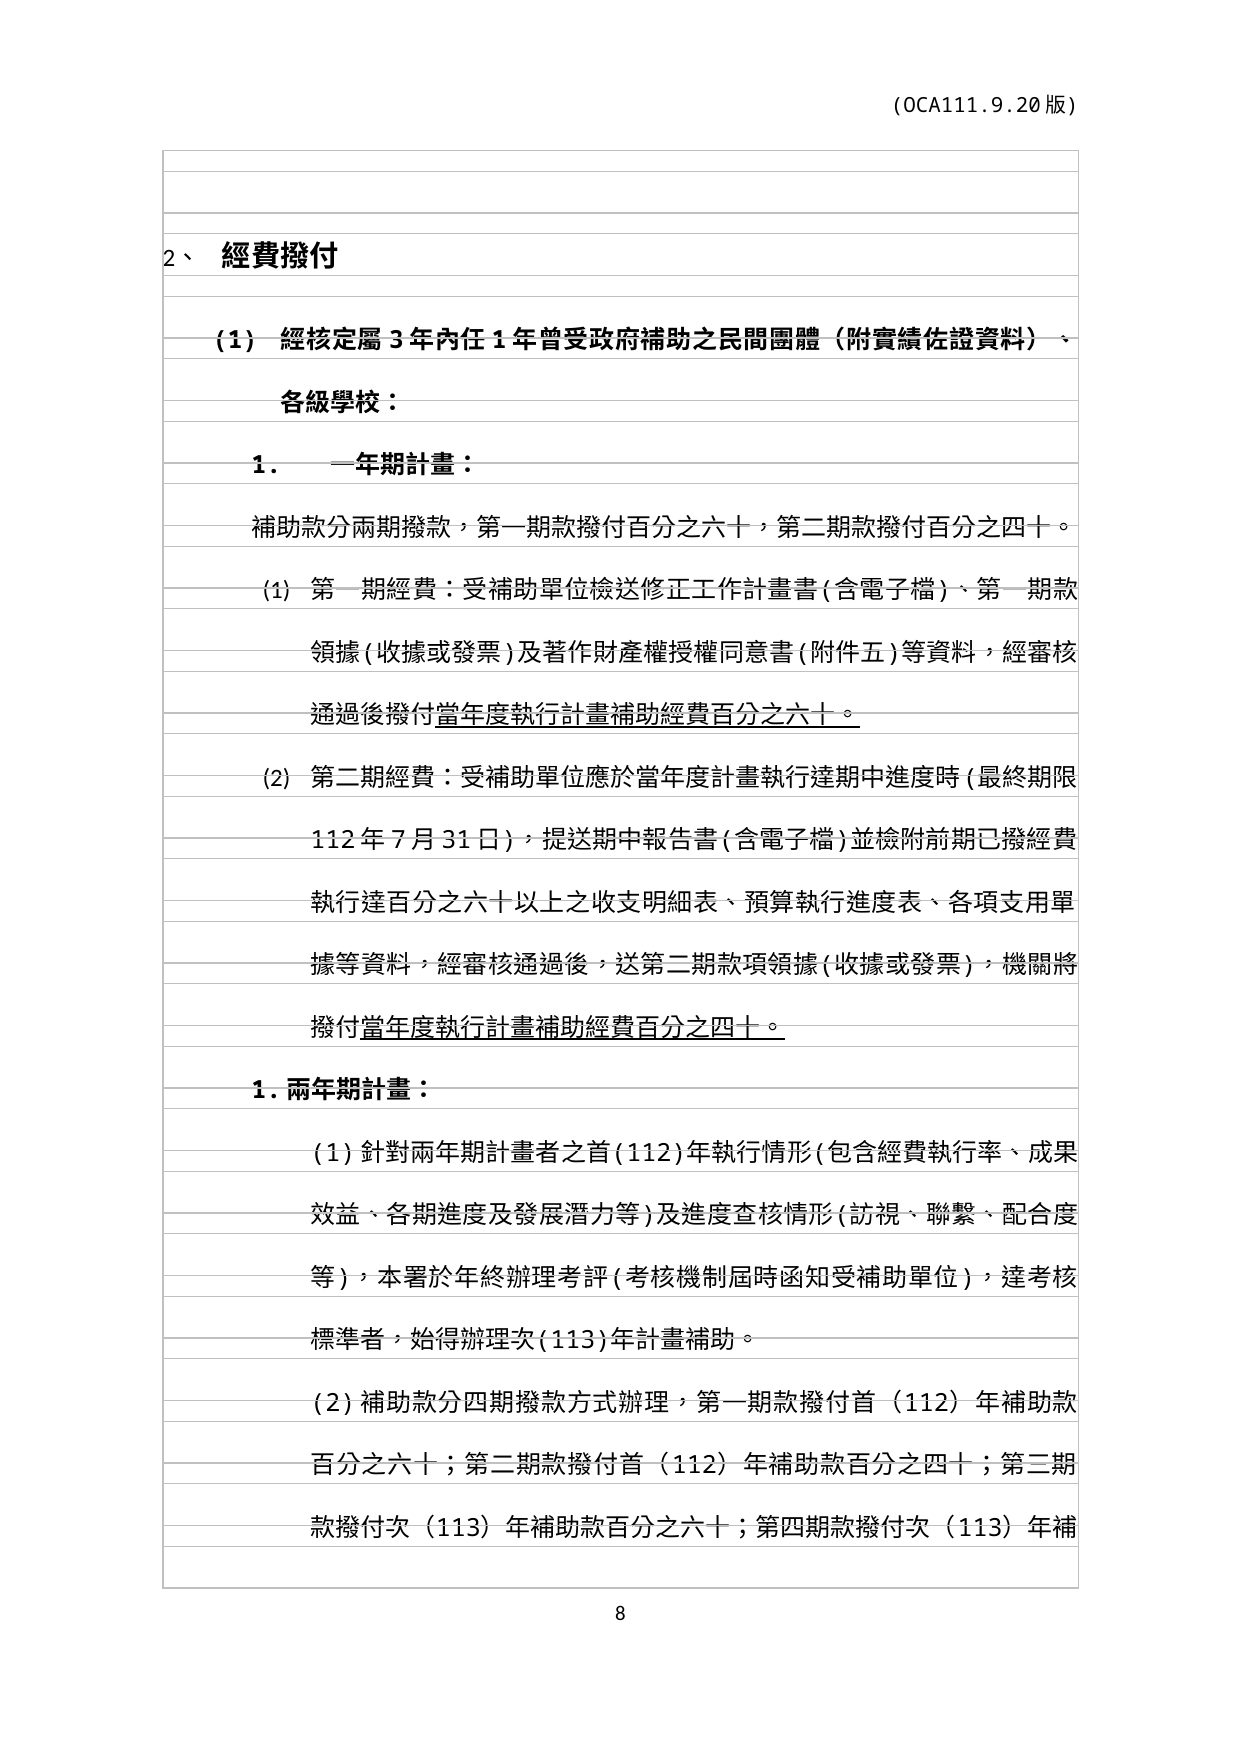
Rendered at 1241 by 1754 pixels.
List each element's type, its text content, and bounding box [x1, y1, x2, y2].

list 補助款分四期撥款方式辦理，第一期款撥付首（112）年補助款百分之六十；第二期款撥付首（112）年補助款百分之四十；第三期款撥付次（113）年補助款百分之六十；第四期款撥付次（113）年補助款百分之四十。 [310, 1484, 1078, 1525]
list 針對兩年期計畫者之首(112)年執行情形(包含經費執行率、成果效益、各期進度及發展潛力等)及進度查核情形(訪視、聯繫、配合度等)，本署於年終辦理考評(考核機制屆時函知受補助單位)，達考核標準者，始得辦理次(113)年計畫補助。 [310, 1214, 1078, 1233]
list 第二期經費：受補助單位應於當年度計畫執行達期中進度時(最終期限112年7月31日)，提送期中報告書(含電子檔)並檢附前期已撥經費執行達百分之六十以上之收支明細表、預算執行進度表、各項支用單據等資料，經審核通過後，送第二期款項領據(收據或發票)，機關將撥付當年度執行計畫補助經費百分之四十。 [262, 1026, 1078, 1046]
list 針對兩年期計畫者之首(112)年執行情形(包含經費執行率、成果效益、各期進度及發展潛力等)及進度查核情形(訪視、聯繫、配合度等)，本署於年終辦理考評(考核機制屆時函知受補助單位)，達考核標準者，始得辦理次(113)年計畫補助。 [310, 1276, 1078, 1296]
list 經核定屬3年內任1年曾受政府補助之民間團體（附實績佐證資料）、各級學校： [212, 359, 1078, 400]
list 針對兩年期計畫者之首(112)年執行情形(包含經費執行率、成果效益、各期進度及發展潛力等)及進度查核情形(訪視、聯繫、配合度等)，本署於年終辦理考評(考核機制屆時函知受補助單位)，達考核標準者，始得辦理次(113)年計畫補助。 [310, 1151, 1078, 1171]
list 針對兩年期計畫者之首(112)年執行情形(包含經費執行率、成果效益、各期進度及發展潛力等)及進度查核情形(訪視、聯繫、配合度等)，本署於年終辦理考評(考核機制屆時函知受補助單位)，達考核標準者，始得辦理次(113)年計畫補助。 [310, 1234, 1078, 1275]
list 針對兩年期計畫者之首(112)年執行情形(包含經費執行率、成果效益、各期進度及發展潛力等)及進度查核情形(訪視、聯繫、配合度等)，本署於年終辦理考評(考核機制屆時函知受補助單位)，達考核標準者，始得辦理次(113)年計畫補助。 [310, 1297, 1078, 1337]
list [164, 214, 1078, 233]
list 一年期計畫： [251, 422, 1078, 462]
list 針對兩年期計畫者之首(112)年執行情形(包含經費執行率、成果效益、各期進度及發展潛力等)及進度查核情形(訪視、聯繫、配合度等)，本署於年終辦理考評(考核機制屆時函知受補助單位)，達考核標準者，始得辦理次(113)年計畫補助。 [310, 1172, 1078, 1212]
text 補助款分兩期撥款，第一期款撥付百分之六十，第二期款撥付百分之四十。 [251, 484, 1078, 525]
list 補助款分四期撥款方式辦理，第一期款撥付首（112）年補助款百分之六十；第二期款撥付首（112）年補助款百分之四十；第三期款撥付次（113）年補助款百分之六十；第四期款撥付次（113）年補助款百分之四十。 [310, 1526, 1078, 1546]
list 針對兩年期計畫者之首(112)年執行情形(包含經費執行率、成果效益、各期進度及發展潛力等)及進度查核情形(訪視、聯繫、配合度等)，本署於年終辦理考評(考核機制屆時函知受補助單位)，達考核標準者，始得辦理次(113)年計畫補助。 [310, 1339, 1078, 1358]
list 第二期經費：受補助單位應於當年度計畫執行達期中進度時(最終期限112年7月31日)，提送期中報告書(含電子檔)並檢附前期已撥經費執行達百分之六十以上之收支明細表、預算執行進度表、各項支用單據等資料，經審核通過後，送第二期款項領據(收據或發票)，機關將撥付當年度執行計畫補助經費百分之四十。 [262, 964, 1078, 983]
list 兩年期計畫： [251, 1047, 1078, 1087]
list 經核定屬3年內任1年曾受政府補助之民間團體（附實績佐證資料）、各級學校： [212, 339, 1078, 358]
list 第一期經費：受補助單位檢送修正工作計畫書(含電子檔)、第一期款領據(收據或發票)及著作財產權授權同意書(附件五)等資料，經審核通過後撥付當年度執行計畫補助經費百分之六十。 [262, 609, 1078, 650]
list 針對兩年期計畫者之首(112)年執行情形(包含經費執行率、成果效益、各期進度及發展潛力等)及進度查核情形(訪視、聯繫、配合度等)，本署於年終辦理考評(考核機制屆時函知受補助單位)，達考核標準者，始得辦理次(113)年計畫補助。 [310, 1109, 1078, 1150]
list 第一期經費：受補助單位檢送修正工作計畫書(含電子檔)、第一期款領據(收據或發票)及著作財產權授權同意書(附件五)等資料，經審核通過後撥付當年度執行計畫補助經費百分之六十。 [262, 672, 1078, 712]
list 第二期經費：受補助單位應於當年度計畫執行達期中進度時(最終期限112年7月31日)，提送期中報告書(含電子檔)並檢附前期已撥經費執行達百分之六十以上之收支明細表、預算執行進度表、各項支用單據等資料，經審核通過後，送第二期款項領據(收據或發票)，機關將撥付當年度執行計畫補助經費百分之四十。 [262, 859, 1078, 900]
list 第一期經費：受補助單位檢送修正工作計畫書(含電子檔)、第一期款領據(收據或發票)及著作財產權授權同意書(附件五)等資料，經審核通過後撥付當年度執行計畫補助經費百分之六十。 [262, 589, 1078, 608]
list 補助款分四期撥款方式辦理，第一期款撥付首（112）年補助款百分之六十；第二期款撥付首（112）年補助款百分之四十；第三期款撥付次（113）年補助款百分之六十；第四期款撥付次（113）年補助款百分之四十。 [310, 1359, 1078, 1400]
list 補助款分四期撥款方式辦理，第一期款撥付首（112）年補助款百分之六十；第二期款撥付首（112）年補助款百分之四十；第三期款撥付次（113）年補助款百分之六十；第四期款撥付次（113）年補助款百分之四十。 [310, 1422, 1078, 1462]
list 兩年期計畫： [251, 1089, 1078, 1108]
list 第二期經費：受補助單位應於當年度計畫執行達期中進度時(最終期限112年7月31日)，提送期中報告書(含電子檔)並檢附前期已撥經費執行達百分之六十以上之收支明細表、預算執行進度表、各項支用單據等資料，經審核通過後，送第二期款項領據(收據或發票)，機關將撥付當年度執行計畫補助經費百分之四十。 [262, 922, 1078, 962]
list 第一期經費：受補助單位檢送修正工作計畫書(含電子檔)、第一期款領據(收據或發票)及著作財產權授權同意書(附件五)等資料，經審核通過後撥付當年度執行計畫補助經費百分之六十。 [262, 651, 1078, 671]
list 經核定屬3年內任1年曾受政府補助之民間團體（附實績佐證資料）、各級學校： [212, 297, 1078, 337]
list 第二期經費：受補助單位應於當年度計畫執行達期中進度時(最終期限112年7月31日)，提送期中報告書(含電子檔)並檢附前期已撥經費執行達百分之六十以上之收支明細表、預算執行進度表、各項支用單據等資料，經審核通過後，送第二期款項領據(收據或發票)，機關將撥付當年度執行計畫補助經費百分之四十。 [262, 734, 1078, 775]
text 補助款分兩期撥款，第一期款撥付百分之六十，第二期款撥付百分之四十。 [251, 526, 1078, 546]
list 第一期經費：受補助單位檢送修正工作計畫書(含電子檔)、第一期款領據(收據或發票)及著作財產權授權同意書(附件五)等資料，經審核通過後撥付當年度執行計畫補助經費百分之六十。 [262, 714, 1078, 733]
list 第二期經費：受補助單位應於當年度計畫執行達期中進度時(最終期限112年7月31日)，提送期中報告書(含電子檔)並檢附前期已撥經費執行達百分之六十以上之收支明細表、預算執行進度表、各項支用單據等資料，經審核通過後，送第二期款項領據(收據或發票)，機關將撥付當年度執行計畫補助經費百分之四十。 [262, 984, 1078, 1025]
list 第二期經費：受補助單位應於當年度計畫執行達期中進度時(最終期限112年7月31日)，提送期中報告書(含電子檔)並檢附前期已撥經費執行達百分之六十以上之收支明細表、預算執行進度表、各項支用單據等資料，經審核通過後，送第二期款項領據(收據或發票)，機關將撥付當年度執行計畫補助經費百分之四十。 [262, 901, 1078, 921]
list 經費撥付 [164, 234, 1078, 275]
list 一年期計畫： [251, 464, 1078, 483]
list 補助款分四期撥款方式辦理，第一期款撥付首（112）年補助款百分之六十；第二期款撥付首（112）年補助款百分之四十；第三期款撥付次（113）年補助款百分之六十；第四期款撥付次（113）年補助款百分之四十。 [310, 1401, 1078, 1421]
list 補助款分四期撥款方式辦理，第一期款撥付首（112）年補助款百分之六十；第二期款撥付首（112）年補助款百分之四十；第三期款撥付次（113）年補助款百分之六十；第四期款撥付次（113）年補助款百分之四十。 [310, 1464, 1078, 1483]
list 第二期經費：受補助單位應於當年度計畫執行達期中進度時(最終期限112年7月31日)，提送期中報告書(含電子檔)並檢附前期已撥經費執行達百分之六十以上之收支明細表、預算執行進度表、各項支用單據等資料，經審核通過後，送第二期款項領據(收據或發票)，機關將撥付當年度執行計畫補助經費百分之四十。 [262, 839, 1078, 858]
list 第二期經費：受補助單位應於當年度計畫執行達期中進度時(最終期限112年7月31日)，提送期中報告書(含電子檔)並檢附前期已撥經費執行達百分之六十以上之收支明細表、預算執行進度表、各項支用單據等資料，經審核通過後，送第二期款項領據(收據或發票)，機關將撥付當年度執行計畫補助經費百分之四十。 [262, 776, 1078, 796]
list 第一期經費：受補助單位檢送修正工作計畫書(含電子檔)、第一期款領據(收據或發票)及著作財產權授權同意書(附件五)等資料，經審核通過後撥付當年度執行計畫補助經費百分之六十。 [262, 547, 1078, 587]
list 第二期經費：受補助單位應於當年度計畫執行達期中進度時(最終期限112年7月31日)，提送期中報告書(含電子檔)並檢附前期已撥經費執行達百分之六十以上之收支明細表、預算執行進度表、各項支用單據等資料，經審核通過後，送第二期款項領據(收據或發票)，機關將撥付當年度執行計畫補助經費百分之四十。 [262, 797, 1078, 837]
list 經核定屬3年內任1年曾受政府補助之民間團體（附實績佐證資料）、各級學校： [212, 401, 1078, 421]
